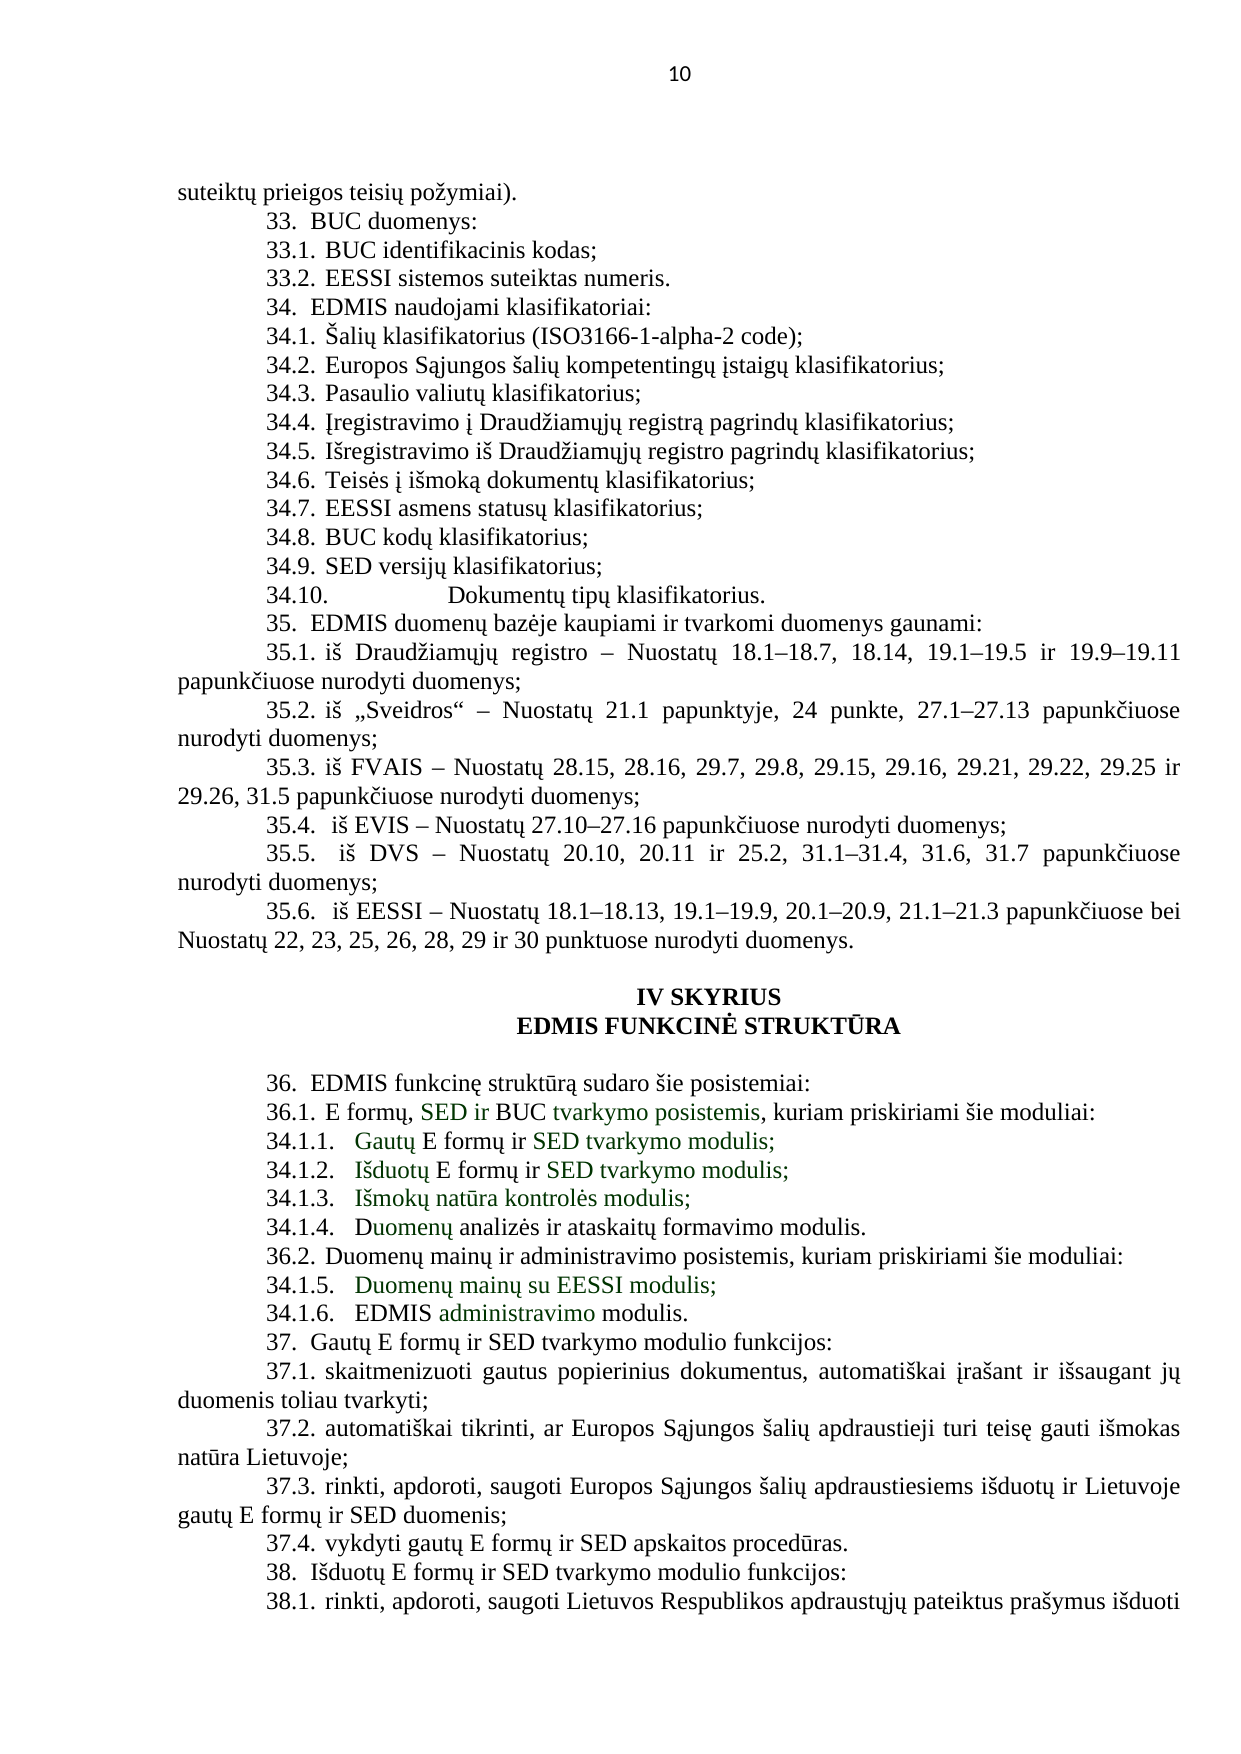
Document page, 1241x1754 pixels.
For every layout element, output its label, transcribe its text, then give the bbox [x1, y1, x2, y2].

text 34.4. Įregistravimo į Draudžiamųjų registrą pagrindų klasifikatorius; [177, 407, 1181, 436]
text suteiktų prieigos teisių požymiai). [177, 177, 1181, 206]
text 37. Gautų E formų ir SED tvarkymo modulio funkcijos: [177, 1327, 1181, 1356]
text 34.9. SED versijų klasifikatorius; [177, 551, 1181, 580]
text 35.2. iš „Sveidros“ – Nuostatų 21.1 papunktyje, 24 punkte, 27.1–27.13 papunkčiuose nurodyti duomenys; [177, 695, 1181, 752]
text 34.1.2. Išduotų E formų ir SED tvarkymo modulis; [177, 1155, 1181, 1183]
text 35. EDMIS duomenų bazėje kaupiami ir tvarkomi duomenys gaunami: [177, 608, 1181, 637]
text 37.1. skaitmenizuoti gautus popierinius dokumentus, automatiškai įrašant ir išsaugant jų duomenis toliau tvarkyti; [177, 1356, 1181, 1413]
text 35.1. iš Draudžiamųjų registro – Nuostatų 18.1–18.7, 18.14, 19.1–19.5 ir 19.9–19.11 papunkčiuose nurodyti duomenys; [177, 637, 1181, 695]
text 37.3. rinkti, apdoroti, saugoti Europos Sąjungos šalių apdraustiesiems išduotų ir Lietuvoje gautų E formų ir SED duomenis; [177, 1471, 1181, 1528]
text 36. EDMIS funkcinę struktūrą sudaro šie posistemiai: [177, 1068, 1181, 1097]
text 37.2. automatiškai tikrinti, ar Europos Sąjungos šalių apdraustieji turi teisę gauti išmokas natūra Lietuvoje; [177, 1413, 1181, 1471]
text 34.2. Europos Sąjungos šalių kompetentingų įstaigų klasifikatorius; [177, 350, 1181, 378]
text 33. BUC duomenys: [177, 206, 1181, 235]
text 34.6. Teisės į išmoką dokumentų klasifikatorius; [177, 465, 1181, 493]
text EDMIS FUNKCINĖ STRUKTŪRA [177, 1011, 1181, 1040]
text 34.7. EESSI asmens statusų klasifikatorius; [177, 493, 1181, 522]
text 33.2. EESSI sistemos suteiktas numeris. [177, 263, 1181, 292]
text 34.1.3. Išmokų natūra kontrolės modulis; [177, 1183, 1181, 1212]
text 38. Išduotų E formų ir SED tvarkymo modulio funkcijos: [177, 1557, 1181, 1586]
text 35.3. iš FVAIS – Nuostatų 28.15, 28.16, 29.7, 29.8, 29.15, 29.16, 29.21, 29.22, 29.25 ir 29.26, 31.5 papunkčiuose nurodyti duomenys; [177, 752, 1181, 810]
text 36.2. Duomenų mainų ir administravimo posistemis, kuriam priskiriami šie moduliai: [177, 1241, 1181, 1270]
text IV SKYRIUS [177, 982, 1181, 1011]
text 35.4. iš EVIS – Nuostatų 27.10–27.16 papunkčiuose nurodyti duomenys; [177, 810, 1181, 838]
text 36.1. E formų, SED ir BUC tvarkymo posistemis, kuriam priskiriami šie moduliai: [177, 1097, 1181, 1126]
text 33.1. BUC identifikacinis kodas; [177, 235, 1181, 263]
text 34.3. Pasaulio valiutų klasifikatorius; [177, 378, 1181, 407]
text 38.1. rinkti, apdoroti, saugoti Lietuvos Respublikos apdraustųjų pateiktus prašymus išduoti [177, 1586, 1181, 1615]
text 34.5. Išregistravimo iš Draudžiamųjų registro pagrindų klasifikatorius; [177, 436, 1181, 465]
text 34.1.1. Gautų E formų ir SED tvarkymo modulis; [177, 1126, 1181, 1155]
text 37.4. vykdyti gautų E formų ir SED apskaitos procedūras. [177, 1528, 1181, 1557]
text 34.8. BUC kodų klasifikatorius; [177, 522, 1181, 551]
text 35.5. iš DVS – Nuostatų 20.10, 20.11 ir 25.2, 31.1–31.4, 31.6, 31.7 papunkčiuose nurodyti duomenys; [177, 838, 1181, 896]
text 34.10. Dokumentų tipų klasifikatorius. [177, 580, 1181, 608]
text 34. EDMIS naudojami klasifikatoriai: [177, 292, 1181, 321]
text 34.1.4. Duomenų analizės ir ataskaitų formavimo modulis. [177, 1212, 1181, 1241]
text 34.1.5. Duomenų mainų su EESSI modulis; [177, 1270, 1181, 1298]
text 35.6. iš EESSI – Nuostatų 18.1–18.13, 19.1–19.9, 20.1–20.9, 21.1–21.3 papunkčiuose bei Nuostatų 22, 23, 25, 26, 28, 29 ir 30 punktuose nurodyti duomenys. [177, 896, 1181, 953]
text 34.1. Šalių klasifikatorius (ISO3166-1-alpha-2 code); [177, 321, 1181, 350]
text 34.1.6. EDMIS administravimo modulis. [177, 1298, 1181, 1327]
